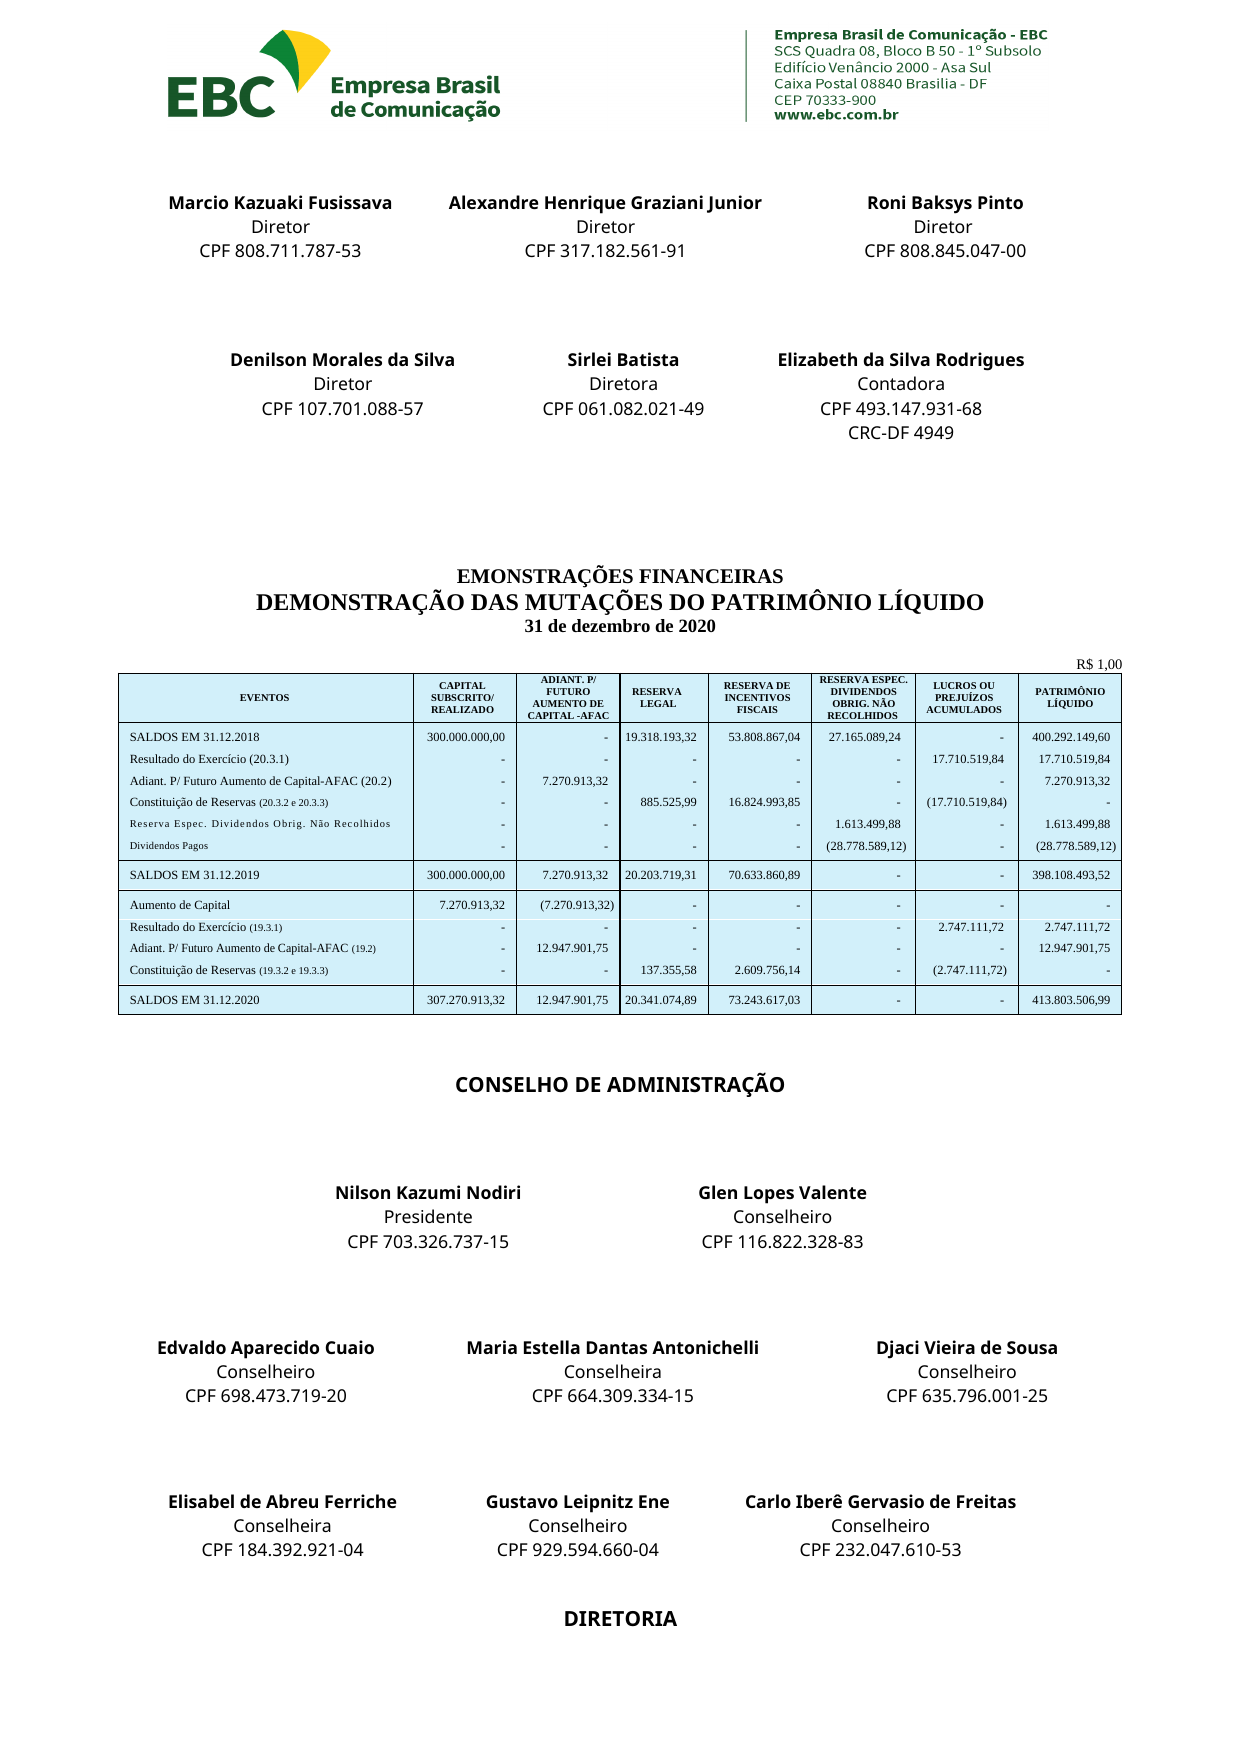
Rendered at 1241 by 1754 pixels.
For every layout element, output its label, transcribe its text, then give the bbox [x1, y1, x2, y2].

table_cell 53.808.867,04 [709, 730, 811, 744]
table_cell [621, 788, 708, 795]
table_cell [517, 723, 619, 730]
table_cell [1019, 934, 1121, 941]
table_cell - [414, 920, 516, 934]
table_cell [1019, 744, 1121, 752]
table_cell [119, 831, 413, 838]
table_cell [812, 934, 915, 941]
table_header LUCROS OU PREJUÍZOS ACUMULADOS [916, 674, 1018, 722]
table_cell [119, 809, 413, 817]
table_cell 2.609.756,14 [709, 963, 811, 977]
table_cell (17.710.519,84) [916, 795, 1018, 809]
table_cell [414, 766, 516, 773]
table_cell 398.108.493,52 [1019, 861, 1121, 889]
table_cell Adiant. P/ Futuro Aumento de Capital-AFAC (20.2) [119, 773, 413, 788]
table_cell Reserva Espec. Dividendos Obrig. Não Recolhidos [119, 817, 413, 831]
table_cell [1019, 809, 1121, 817]
table_cell [621, 809, 708, 817]
table_header CAPITAL SUBSCRITO/ REALIZADO [414, 674, 516, 722]
table_header Denilson Morales da Silva Diretor CPF 107.701.088-57 [192, 348, 493, 444]
table_cell [709, 766, 811, 773]
table_cell 19.318.193,32 [621, 730, 708, 744]
table_cell - [709, 773, 811, 788]
table_cell [812, 766, 915, 773]
table_cell - [812, 963, 915, 977]
table_cell 12.947.901,75 [1019, 941, 1121, 956]
table_cell 885.525,99 [621, 795, 708, 809]
table_header Maria Estella Dantas Antonichelli Conselheira CPF 664.309.334-15 [391, 1335, 834, 1408]
table_cell 12.947.901,75 [517, 986, 619, 1014]
table_cell [812, 809, 915, 817]
table_cell [1019, 831, 1121, 838]
table_cell [709, 788, 811, 795]
table_cell - [414, 795, 516, 809]
table_cell - [1019, 898, 1121, 912]
table_cell 400.292.149,60 [1019, 730, 1121, 744]
table_cell [709, 723, 811, 730]
table_cell - [621, 838, 708, 853]
table_cell [709, 853, 811, 860]
table_cell [916, 853, 1018, 860]
table_cell - [1019, 963, 1121, 977]
table_cell [621, 977, 708, 984]
table_cell - [916, 838, 1018, 853]
table_cell - [414, 838, 516, 853]
table_cell [517, 809, 619, 817]
table_cell 307.270.913,32 [414, 986, 516, 1014]
table_cell - [414, 963, 516, 977]
table_cell [916, 956, 1018, 963]
table_cell [812, 891, 915, 898]
table_cell - [414, 773, 516, 788]
table_cell 12.947.901,75 [517, 941, 619, 956]
table_cell (7.270.913,32) [517, 898, 619, 912]
table_cell 7.270.913,32 [414, 898, 516, 912]
table_cell [709, 977, 811, 984]
table_cell Constituição de Reservas (20.3.2 e 20.3.3) [119, 795, 413, 809]
table_cell (28.778.589,12) [812, 838, 915, 853]
table_cell [517, 766, 619, 773]
table_cell 16.824.993,85 [709, 795, 811, 809]
table_cell [414, 831, 516, 838]
table_cell [119, 891, 413, 898]
table_cell 300.000.000,00 [414, 730, 516, 744]
table_cell [119, 934, 413, 941]
table_cell - [621, 920, 708, 934]
table_cell [119, 788, 413, 795]
table_cell [812, 723, 915, 730]
table_cell [812, 788, 915, 795]
table_cell - [812, 795, 915, 809]
table_cell 20.203.719,31 [621, 861, 708, 889]
table_cell (28.778.589,12) [1019, 838, 1121, 853]
table_header RESERVA ESPEC. DIVIDENDOS OBRIG. NÃO RECOLHIDOS [812, 674, 915, 722]
table_cell - [812, 861, 915, 889]
table_cell [517, 891, 619, 898]
table_cell - [812, 752, 915, 766]
table_cell - [812, 773, 915, 788]
table_cell - [517, 920, 619, 934]
table_cell 73.243.617,03 [709, 986, 811, 1014]
table_cell [1019, 853, 1121, 860]
table_header Elisabel de Abreu Ferriche Conselheira CPF 184.392.921-04 [162, 1490, 473, 1562]
table_cell - [916, 986, 1018, 1014]
table_cell [517, 912, 619, 919]
table_cell [621, 853, 708, 860]
table_cell [916, 766, 1018, 773]
table_cell - [414, 817, 516, 831]
table_cell [517, 744, 619, 752]
table_cell - [916, 898, 1018, 912]
table_cell [916, 934, 1018, 941]
table_cell [709, 744, 811, 752]
table_cell Resultado do Exercício (20.3.1) [119, 752, 413, 766]
table_header Djaci Vieira de Sousa Conselheiro CPF 635.796.001-25 [834, 1335, 1100, 1408]
table_cell - [517, 795, 619, 809]
table_cell [812, 853, 915, 860]
table_cell [414, 912, 516, 919]
table_cell - [621, 817, 708, 831]
table_cell [812, 912, 915, 919]
table_cell [1019, 912, 1121, 919]
table_cell [414, 956, 516, 963]
table_cell [812, 744, 915, 752]
table_cell - [517, 730, 619, 744]
table_cell - [916, 861, 1018, 889]
table_cell - [812, 941, 915, 956]
table_cell Aumento de Capital [119, 898, 413, 912]
table_header ADIANT. P/ FUTURO AUMENTO DE CAPITAL -AFAC [517, 674, 619, 722]
table_header Roni Baksys Pinto Diretor CPF 808.845.047-00 [783, 190, 1108, 263]
table_cell - [709, 752, 811, 766]
table_cell [414, 977, 516, 984]
table_cell [1019, 723, 1121, 730]
table_cell 17.710.519,84 [916, 752, 1018, 766]
table_cell [916, 744, 1018, 752]
table_cell [812, 977, 915, 984]
table_header RESERVA DE INCENTIVOS FISCAIS [709, 674, 811, 722]
table_cell 2.747.111,72 [1019, 920, 1121, 934]
table_cell - [517, 838, 619, 853]
table_cell [414, 934, 516, 941]
table_cell - [916, 817, 1018, 831]
table_cell 17.710.519,84 [1019, 752, 1121, 766]
table_cell [812, 831, 915, 838]
table_cell - [517, 752, 619, 766]
table_cell 2.747.111,72 [916, 920, 1018, 934]
table_cell [709, 831, 811, 838]
table_cell [709, 912, 811, 919]
table_cell [1019, 891, 1121, 898]
table_cell - [414, 752, 516, 766]
table_cell [709, 934, 811, 941]
text R$ 1,00 [177, 656, 1122, 673]
table_cell [709, 956, 811, 963]
table_cell [119, 744, 413, 752]
table_cell (2.747.111,72) [916, 963, 1018, 977]
table_cell 1.613.499,88 [1019, 817, 1121, 831]
table_cell 7.270.913,32 [1019, 773, 1121, 788]
table_header Carlo Iberê Gervasio de Freitas Conselheiro CPF 232.047.610-53 [738, 1490, 1078, 1562]
table_cell - [709, 920, 811, 934]
table_cell - [916, 941, 1018, 956]
table_header EVENTOS [119, 674, 413, 722]
table_header Alexandre Henrique Graziani Junior Diretor CPF 317.182.561-91 [428, 190, 783, 263]
text CONSELHO DE ADMINISTRAÇÃO [177, 1070, 1063, 1099]
table_cell - [621, 941, 708, 956]
table_cell - [709, 941, 811, 956]
table_cell [1019, 766, 1121, 773]
table_cell SALDOS EM 31.12.2018 [119, 730, 413, 744]
table_cell - [621, 752, 708, 766]
table_cell SALDOS EM 31.12.2020 [119, 986, 413, 1014]
table_cell [119, 977, 413, 984]
table_cell [119, 766, 413, 773]
text 31 de dezembro de 2020 [177, 615, 1063, 637]
table_header Gustavo Leipnitz Ene Conselheiro CPF 929.594.660-04 [473, 1490, 738, 1562]
table_header RESERVA LEGAL [621, 674, 708, 722]
table_cell [414, 744, 516, 752]
table_cell - [709, 817, 811, 831]
table_cell - [812, 986, 915, 1014]
table_cell - [709, 898, 811, 912]
table_cell 137.355,58 [621, 963, 708, 977]
table_cell [916, 912, 1018, 919]
table_cell Dividendos Pagos [119, 838, 413, 853]
table_cell [916, 891, 1018, 898]
table_cell 7.270.913,32 [517, 773, 619, 788]
table_header PATRIMÔNIO LÍQUIDO [1019, 674, 1121, 722]
table_cell - [812, 920, 915, 934]
table_cell [517, 934, 619, 941]
table_cell [621, 891, 708, 898]
table_cell - [1019, 795, 1121, 809]
table_cell [621, 831, 708, 838]
table_cell [621, 912, 708, 919]
table_cell - [414, 941, 516, 956]
table_cell 7.270.913,32 [517, 861, 619, 889]
table_cell [1019, 956, 1121, 963]
table_cell [517, 853, 619, 860]
text DEMONSTRAÇÃO DAS MUTAÇÕES DO PATRIMÔNIO LÍQUIDO [177, 588, 1063, 615]
table_cell [916, 788, 1018, 795]
table_cell [916, 809, 1018, 817]
table_cell [709, 809, 811, 817]
table_cell [414, 891, 516, 898]
table_cell [621, 956, 708, 963]
table_cell [621, 744, 708, 752]
table_header Edvaldo Aparecido Cuaio Conselheiro CPF 698.473.719-20 [140, 1335, 391, 1408]
table_cell [916, 831, 1018, 838]
table_cell [414, 788, 516, 795]
table_cell - [517, 817, 619, 831]
table_cell [916, 977, 1018, 984]
table_cell [517, 956, 619, 963]
table_header Nilson Kazumi Nodiri Presidente CPF 703.326.737-15 [266, 1181, 590, 1253]
table_cell [621, 723, 708, 730]
table_cell [517, 977, 619, 984]
table_cell - [621, 773, 708, 788]
table_cell [119, 956, 413, 963]
table_cell [621, 766, 708, 773]
table_cell - [916, 730, 1018, 744]
table_cell [119, 912, 413, 919]
table_header Sirlei Batista Diretora CPF 061.082.021-49 [494, 348, 753, 444]
table_header Glen Lopes Valente Conselheiro CPF 116.822.328-83 [590, 1181, 974, 1253]
table_cell [621, 934, 708, 941]
table_cell - [709, 838, 811, 853]
table_cell Adiant. P/ Futuro Aumento de Capital-AFAC (19.2) [119, 941, 413, 956]
table_cell [517, 788, 619, 795]
table_cell [916, 723, 1018, 730]
table_cell Constituição de Reservas (19.3.2 e 19.3.3) [119, 963, 413, 977]
table_cell [414, 853, 516, 860]
table_cell 300.000.000,00 [414, 861, 516, 889]
table_cell 70.633.860,89 [709, 861, 811, 889]
table_cell [1019, 977, 1121, 984]
table_cell 20.341.074,89 [621, 986, 708, 1014]
table_cell [812, 956, 915, 963]
table_cell [119, 723, 413, 730]
table_cell [414, 809, 516, 817]
table_cell 413.803.506,99 [1019, 986, 1121, 1014]
table_cell [1019, 788, 1121, 795]
table_cell - [621, 898, 708, 912]
table_header Marcio Kazuaki Fusissava Diretor CPF 808.711.787-53 [133, 190, 428, 263]
table_header DIRETORIA [178, 1605, 1062, 1633]
table_cell [709, 891, 811, 898]
table_cell [517, 831, 619, 838]
text EMONSTRAÇÕES FINANCEIRAS [177, 563, 1063, 588]
table_cell SALDOS EM 31.12.2019 [119, 861, 413, 889]
table_cell 27.165.089,24 [812, 730, 915, 744]
table_cell - [916, 773, 1018, 788]
table_cell 1.613.499,88 [812, 817, 915, 831]
table_cell Resultado do Exercício (19.3.1) [119, 920, 413, 934]
table_cell [119, 853, 413, 860]
table_cell [414, 723, 516, 730]
table_cell - [517, 963, 619, 977]
table_header Elizabeth da Silva Rodrigues Contadora CPF 493.147.931-68 CRC-DF 4949 [753, 348, 1049, 444]
table_cell - [812, 898, 915, 912]
